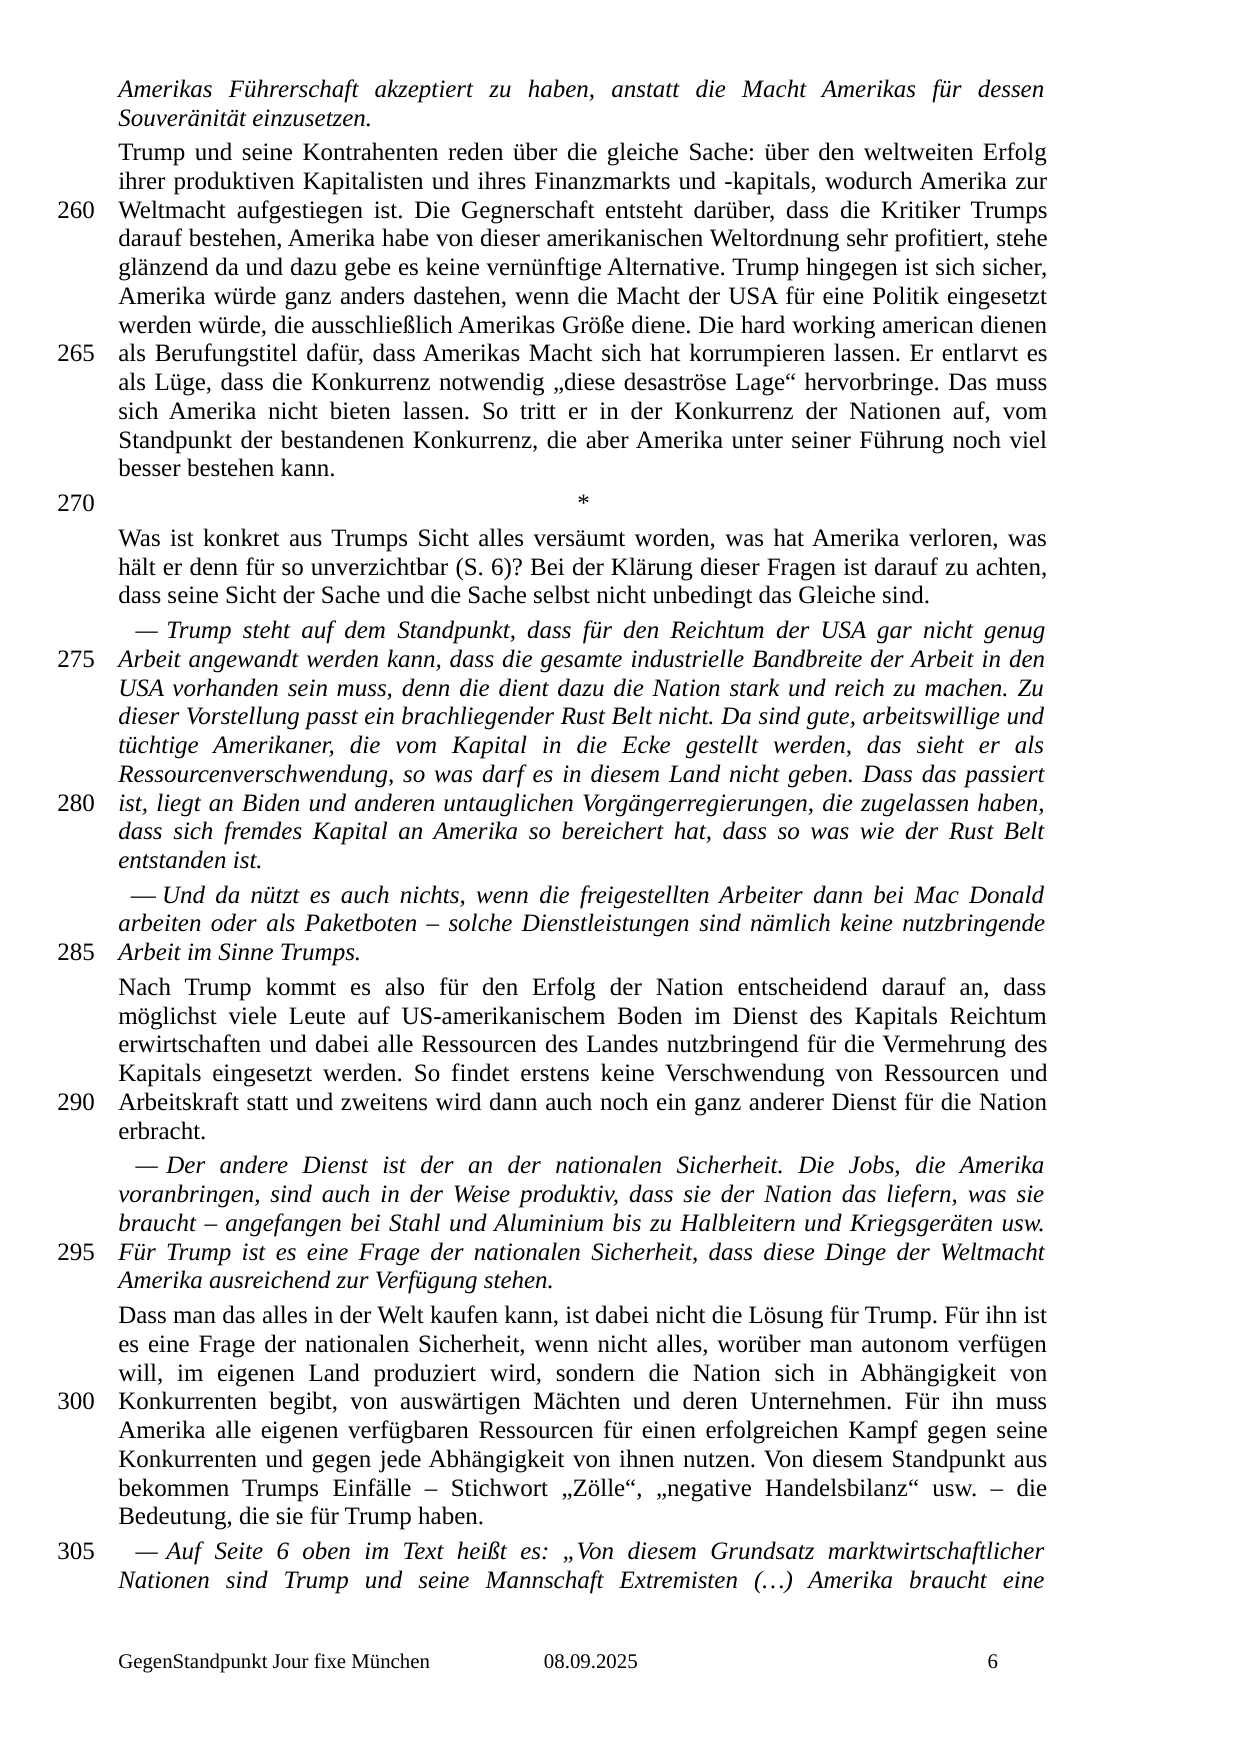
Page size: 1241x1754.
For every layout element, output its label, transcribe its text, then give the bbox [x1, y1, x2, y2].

text — Der andere Dienst ist der an der nationalen Sicherheit. Die Jobs, die Amerika voranbringen, sind auch in der Weise produktiv, dass sie der Nation das liefern, was sie braucht – angefangen bei Stahl und Aluminium bis zu Halbleitern und Kriegsgeräten usw. Für Trump ist es eine Frage der nationalen Sicherheit, dass diese Dinge der Weltmacht Amerika ausreichend zur Verfügung stehen. [118, 1150, 1048, 1294]
text Trump und seine Kontrahenten reden über die gleiche Sache: über den weltweiten Erfolg ihrer produktiven Kapitalisten und ihres Finanzmarkts und -kapitals, wodurch Amerika zur Weltmacht aufgestiegen ist. Die Gegnerschaft entsteht darüber, dass die Kritiker Trumps darauf bestehen, Amerika habe von dieser amerikanischen Weltordnung sehr profitiert, stehe glänzend da und dazu gebe es keine vernünftige Alternative. Trump hingegen ist sich sicher, Amerika würde ganz anders dastehen, wenn die Macht der USA für eine Politik eingesetzt werden würde, die ausschließlich Amerikas Größe diene. Die hard working american dienen als Berufungstitel dafür, dass Amerikas Macht sich hat korrumpieren lassen. Er entlarvt es als Lüge, dass die Konkurrenz notwendig „diese desaströse Lage“ hervorbringe. Das muss sich Amerika nicht bieten lassen. So tritt er in der Konkurrenz der Nationen auf, vom Standpunkt der bestandenen Konkurrenz, die aber Amerika unter seiner Führung noch viel besser bestehen kann. [118, 137, 1048, 482]
text Was ist konkret aus Trumps Sicht alles versäumt worden, was hat Amerika verloren, was hält er denn für so unverzichtbar (S. 6)? Bei der Klärung dieser Fragen ist darauf zu achten, dass seine Sicht der Sache und die Sache selbst nicht unbedingt das Gleiche sind. [118, 523, 1048, 609]
text — Auf Seite 6 oben im Text heißt es: „Von diesem Grundsatz marktwirtschaftlicher Nationen sind Trump und seine Mannschaft Extremisten (…) Amerika braucht eine [118, 1536, 1048, 1593]
text * [118, 488, 1048, 517]
text Nach Trump kommt es also für den Erfolg der Nation entscheidend darauf an, dass möglichst viele Leute auf US-amerikanischem Boden im Dienst des Kapitals Reichtum erwirtschaften und dabei alle Ressourcen des Landes nutzbringend für die Vermehrung des Kapitals eingesetzt werden. So findet erstens keine Verschwendung von Ressourcen und Arbeitskraft statt und zweitens wird dann auch noch ein ganz anderer Dienst für die Nation erbracht. [118, 972, 1048, 1144]
text Dass man das alles in der Welt kaufen kann, ist dabei nicht die Lösung für Trump. Für ihn ist es eine Frage der nationalen Sicherheit, wenn nicht alles, worüber man autonom verfügen will, im eigenen Land produziert wird, sondern die Nation sich in Abhängigkeit von Konkurrenten begibt, von auswärtigen Mächten und deren Unternehmen. Für ihn muss Amerika alle eigenen verfügbaren Ressourcen für einen erfolgreichen Kampf gegen seine Konkurrenten und gegen jede Abhängigkeit von ihnen nutzen. Von diesem Standpunkt aus bekommen Trumps Einfälle – Stichwort „Zölle“, „negative Handelsbilanz“ usw. – die Bedeutung, die sie für Trump haben. [118, 1300, 1048, 1530]
text — Trump steht auf dem Standpunkt, dass für den Reichtum der USA gar nicht genug Arbeit angewandt werden kann, dass die gesamte industrielle Bandbreite der Arbeit in den USA vorhanden sein muss, denn die dient dazu die Nation stark und reich zu machen. Zu dieser Vorstellung passt ein brachliegender Rust Belt nicht. Da sind gute, arbeitswillige und tüchtige Amerikaner, die vom Kapital in die Ecke gestellt werden, das sieht er als Ressourcenverschwendung, so was darf es in diesem Land nicht geben. Dass das passiert ist, liegt an Biden und anderen untauglichen Vorgängerregierungen, die zugelassen haben, dass sich fremdes Kapital an Amerika so bereichert hat, dass so was wie der Rust Belt entstanden ist. [118, 615, 1048, 874]
text Amerikas Führerschaft akzeptiert zu haben, anstatt die Macht Amerikas für dessen Souveränität einzusetzen. [118, 74, 1048, 131]
text — Und da nützt es auch nichts, wenn die freigestellten Arbeiter dann bei Mac Donald arbeiten oder als Paketboten – solche Dienstleistungen sind nämlich keine nutzbringende Arbeit im Sinne Trumps. [118, 880, 1048, 966]
